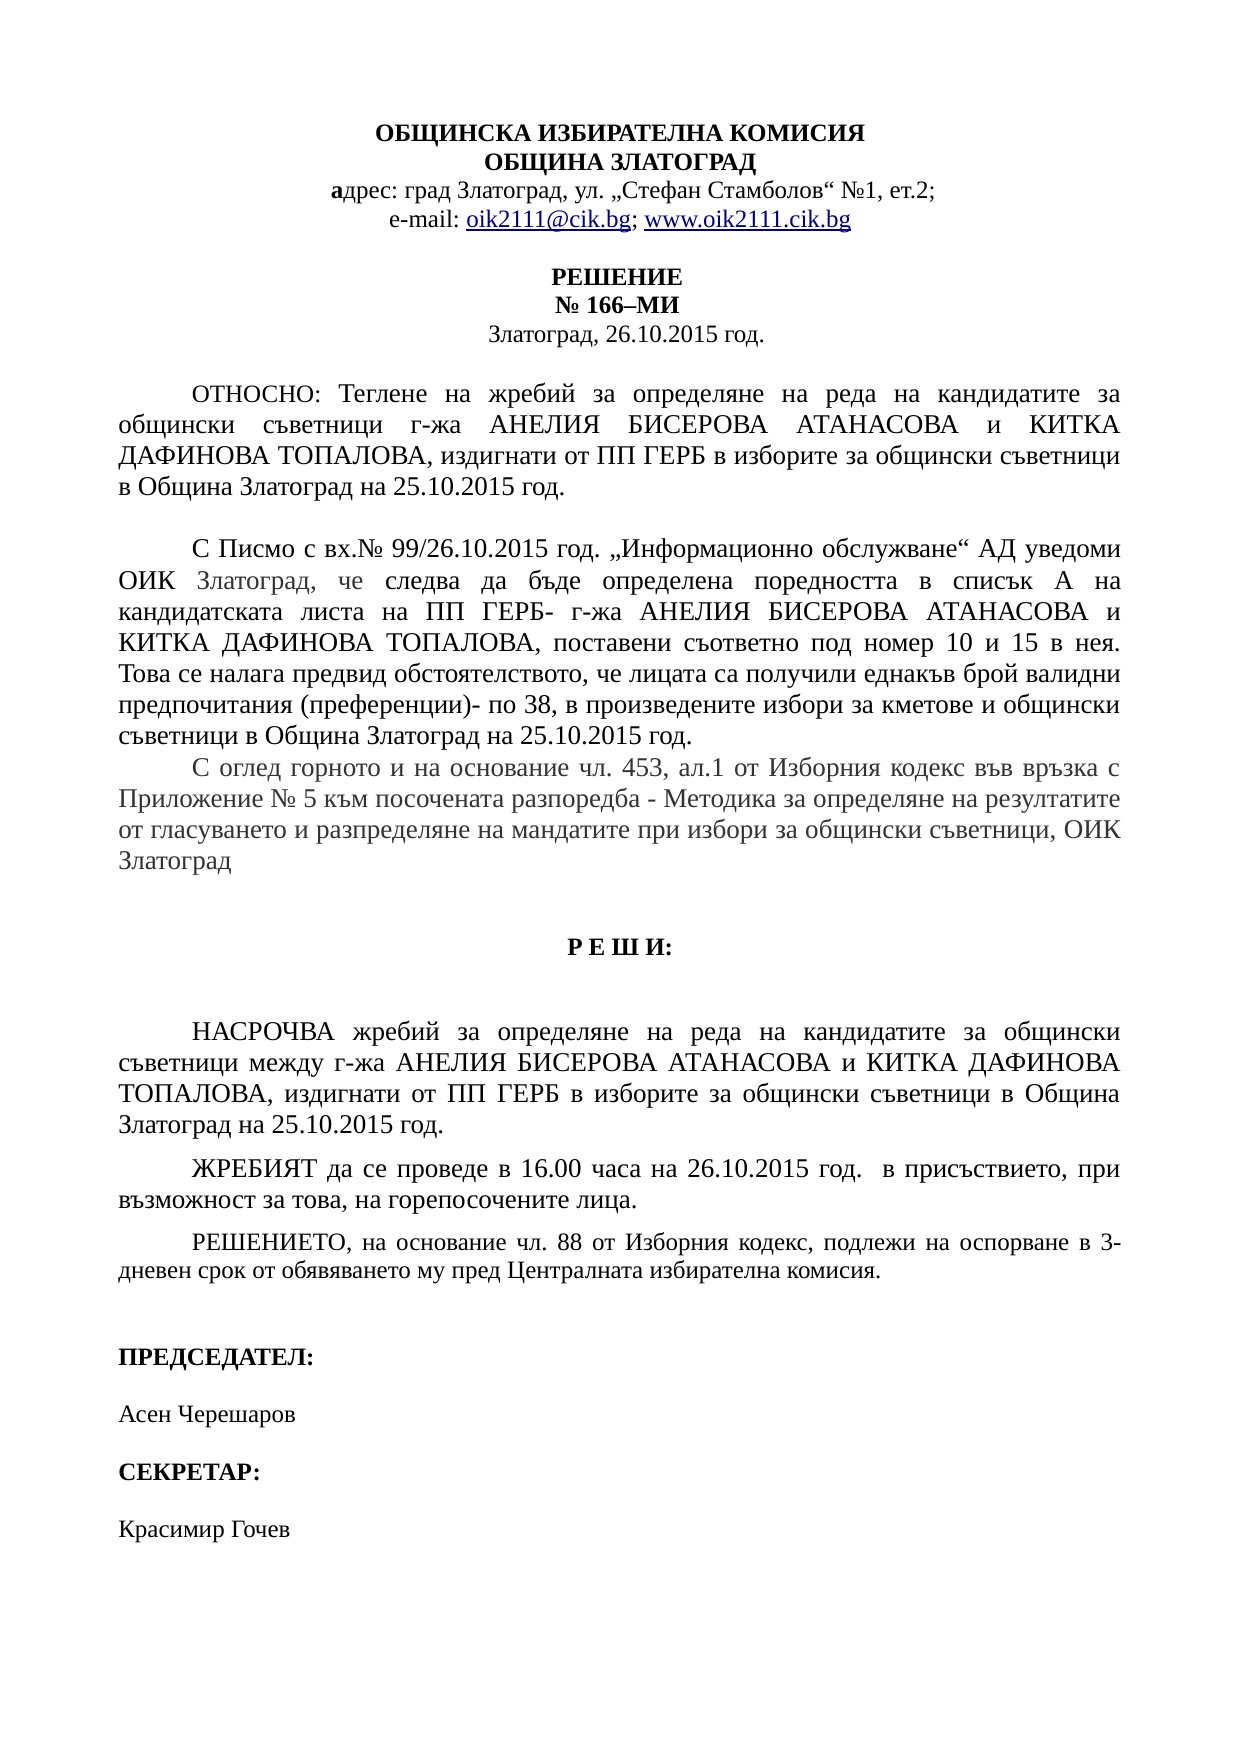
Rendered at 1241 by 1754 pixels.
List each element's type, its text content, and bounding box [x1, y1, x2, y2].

text № 166–МИ [118, 291, 1122, 319]
text ОТНОСНО: Теглене на жребий за определяне на реда на кандидатите за общински съветници г-жа АНЕЛИЯ БИСЕРОВА АТАНАСОВА и КИТКА ДАФИНОВА ТОПАЛОВА, издигнати от ПП ГЕРБ в изборите за общински съветници в Община Златоград на 25.10.2015 год. [118, 377, 1122, 501]
text е-mail: oik2111@cik.bg; www.oik2111.cik.bg [118, 204, 1122, 233]
text Златоград, 26.10.2015 год. [118, 319, 1122, 348]
text Р Е Ш И: [118, 932, 1122, 961]
text СЕКРЕТАР: [118, 1457, 1122, 1486]
text адрес: град Златоград, ул. „Стефан Стамболов“ №1, ет.2; [118, 176, 1122, 204]
text С Писмо с вх.№ 99/26.10.2015 год. „Информационно обслужване“ АД уведоми ОИК Златоград, че следва да бъде определена поредността в списък А на кандидатската листа на ПП ГЕРБ- г-жа АНЕЛИЯ БИСЕРОВА АТАНАСОВА и КИТКА ДАФИНОВА ТОПАЛОВА, поставени съответно под номер 10 и 15 в нея. Това се налага предвид обстоятелството, че лицата са получили еднакъв брой валидни предпочитания (преференции)- по 38, в произведените избори за кметове и общински съветници в Община Златоград на 25.10.2015 год. [118, 533, 1122, 751]
text ЖРЕБИЯТ да се проведе в 16.00 часа на 26.10.2015 год. в присъствието, при възможност за това, на горепосочените лица. [118, 1152, 1122, 1214]
text Асен Черешаров [118, 1399, 1122, 1428]
text НАСРОЧВА жребий за определяне на реда на кандидатите за общински съветници между г-жа АНЕЛИЯ БИСЕРОВА АТАНАСОВА и КИТКА ДАФИНОВА ТОПАЛОВА, издигнати от ПП ГЕРБ в изборите за общински съветници в Община Златоград на 25.10.2015 год. [118, 1015, 1122, 1139]
text С оглед горното и на основание чл. 453, ал.1 от Изборния кодекс във връзка с Приложение № 5 към посочената разпоредба - Методика за определяне на резултатите от гласуването и разпределяне на мандатите при избори за общински съветници, ОИК Златоград [118, 751, 1122, 876]
text ОБЩИНА ЗЛАТОГРАД [118, 147, 1122, 176]
text ОБЩИНСКА ИЗБИРАТЕЛНА КОМИСИЯ [118, 118, 1122, 147]
text ПРЕДСЕДАТЕЛ: [118, 1342, 1122, 1371]
text РЕШЕНИЕ [118, 262, 1122, 291]
text РЕШЕНИEТО, на основание чл. 88 от Изборния кодекс, подлежи на оспорване в 3-дневен срок от обявяването му пред Централната избирателна комисия. [118, 1227, 1122, 1284]
text Красимир Гочев [118, 1514, 1122, 1543]
